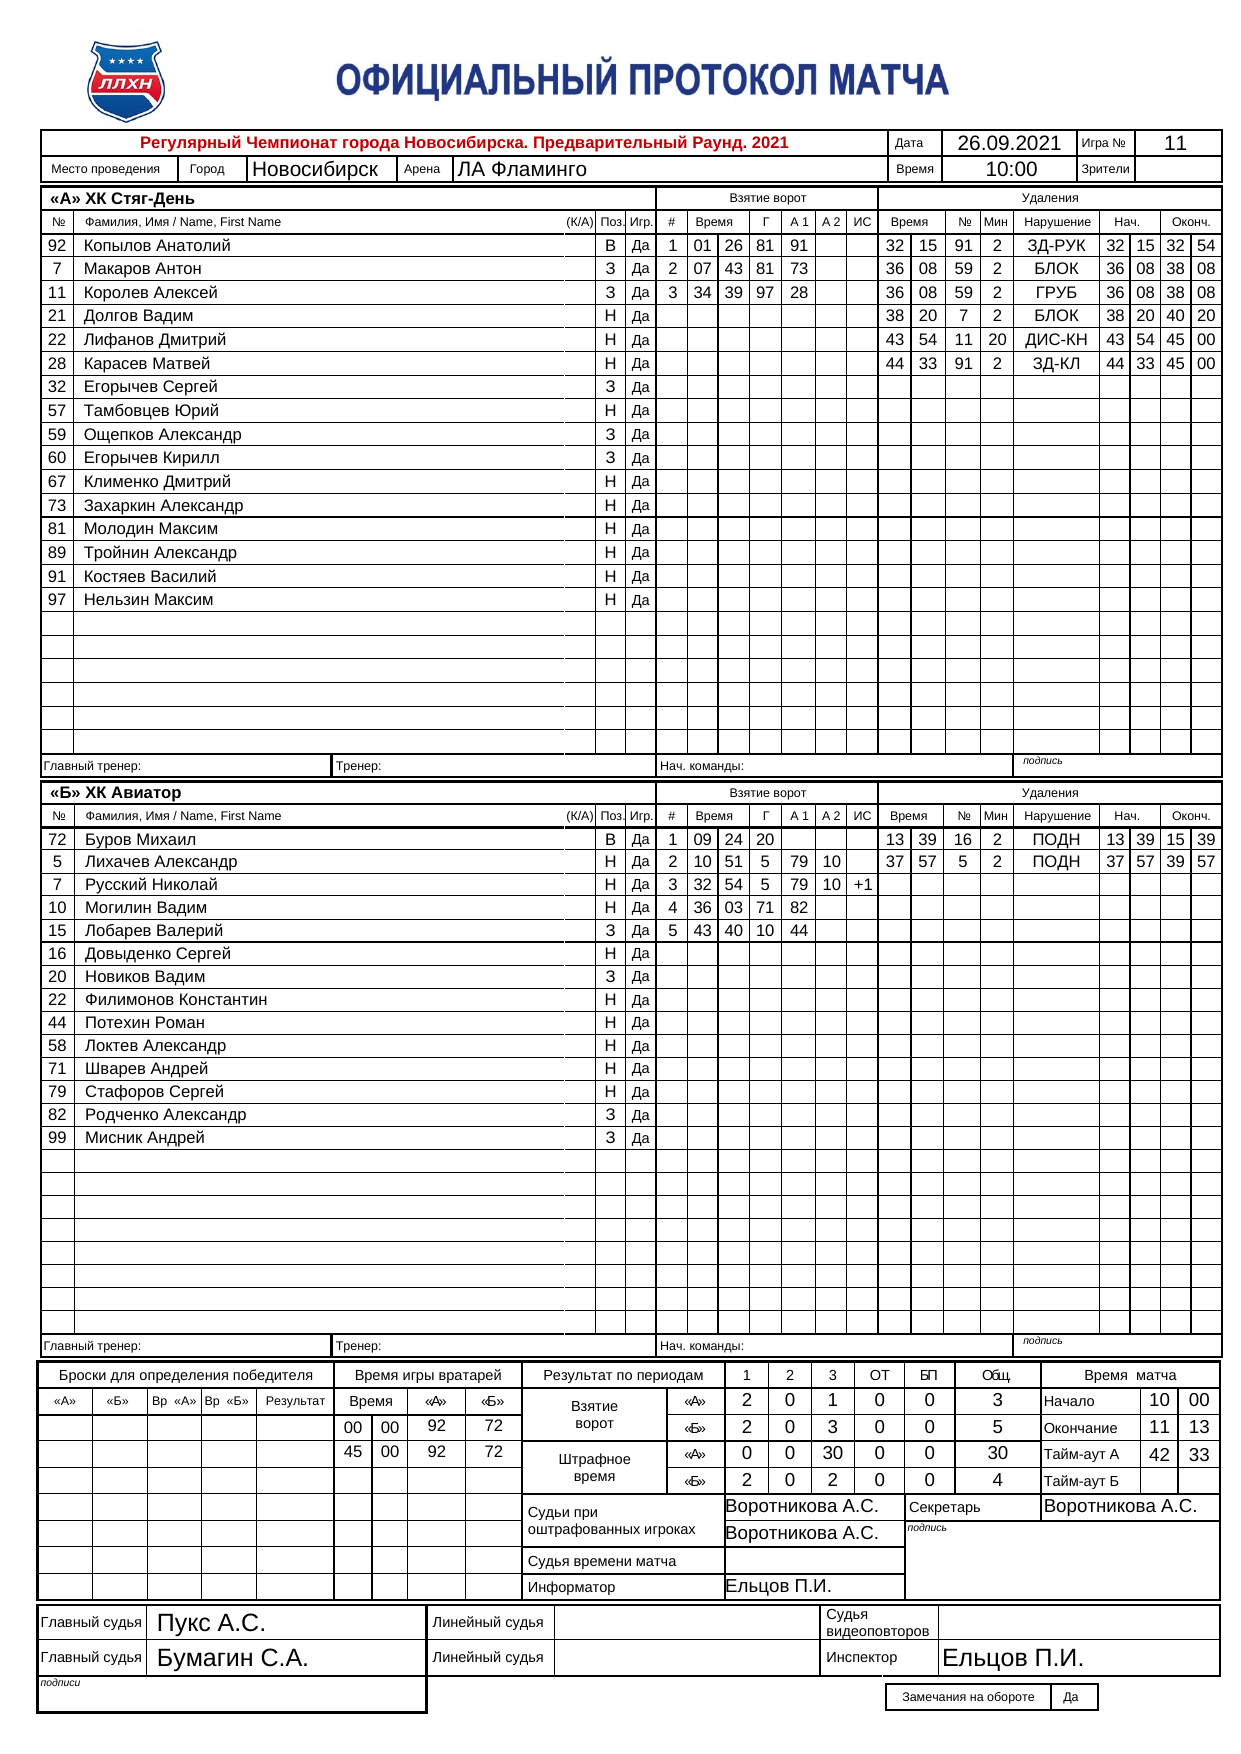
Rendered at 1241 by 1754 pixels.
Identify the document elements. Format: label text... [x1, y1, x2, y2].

table_cell [408, 1547, 465, 1573]
table_cell [75, 1288, 564, 1310]
table_cell [626, 1311, 655, 1333]
table_cell [719, 989, 749, 1011]
table_cell [981, 989, 1013, 1011]
table_cell 57 [912, 850, 943, 872]
table_cell [1131, 1058, 1160, 1079]
table_cell [1192, 1081, 1221, 1103]
table_cell [657, 1058, 687, 1079]
table_cell Результат [257, 1389, 333, 1413]
table_cell 5 [750, 874, 781, 895]
table_cell [912, 896, 943, 918]
table_cell Арена [398, 157, 452, 181]
table_cell Тамбовцев Юрий [74, 399, 564, 422]
table_cell [1192, 874, 1221, 895]
table_cell [912, 446, 945, 469]
table_cell [1161, 966, 1190, 987]
table_cell 10 [688, 850, 717, 872]
table_cell [912, 1012, 943, 1033]
table_cell [816, 683, 846, 706]
table_cell Мин [981, 805, 1013, 826]
table_cell [1100, 399, 1129, 422]
table_cell [946, 659, 980, 682]
table_cell [719, 659, 749, 682]
table_cell [1100, 541, 1129, 564]
table_cell 07 [688, 257, 717, 280]
table_cell [847, 1196, 877, 1218]
table_header Регулярный Чемпионат города Новосибирска. Предварительный Раунд. 2021 [42, 131, 887, 155]
table_cell 33 [912, 352, 945, 374]
table_cell Довыденко Сергей [75, 943, 564, 964]
table_cell Нач. [1100, 211, 1160, 233]
table_cell В [596, 235, 625, 256]
table_cell [782, 1150, 815, 1172]
table_cell [1100, 1150, 1129, 1172]
table_cell [946, 588, 980, 611]
table_cell [816, 989, 846, 1011]
table_cell [782, 1265, 815, 1287]
table_cell [688, 518, 717, 540]
table_cell 00 [1192, 328, 1221, 351]
table_cell Г [750, 805, 781, 826]
table_cell [657, 943, 687, 964]
table_cell [1100, 1311, 1129, 1333]
table_cell 0 [769, 1415, 811, 1440]
table_cell А 1 [782, 211, 815, 233]
table_cell Судья времени матча [523, 1548, 724, 1573]
table_cell [750, 1173, 781, 1195]
table_cell [944, 943, 980, 964]
table_cell [750, 730, 781, 753]
table_cell 2 [981, 850, 1013, 872]
table_cell [93, 1521, 147, 1546]
table_cell Могилин Вадим [75, 896, 564, 918]
table_cell [1131, 920, 1160, 941]
table_cell 45 [1161, 328, 1190, 351]
table_cell [719, 1081, 749, 1103]
table_cell 5 [956, 1415, 1040, 1440]
table_cell [1014, 1150, 1099, 1172]
table_cell [912, 518, 945, 540]
table_cell 38 [1161, 281, 1190, 303]
table_cell 08 [1192, 257, 1221, 280]
table_cell [555, 1640, 819, 1675]
table_cell [750, 1012, 781, 1033]
table_cell Взятие ворот [523, 1389, 666, 1440]
table_cell [688, 352, 717, 374]
table_cell [847, 565, 877, 587]
table_cell [1100, 943, 1129, 964]
table_cell [912, 636, 945, 658]
table_cell 40 [719, 920, 749, 941]
table_cell [981, 1035, 1013, 1057]
table_cell [39, 1494, 92, 1520]
table_cell [39, 1521, 92, 1546]
table_cell 72 [42, 829, 74, 849]
table_cell [596, 1265, 625, 1287]
table_cell [912, 1311, 943, 1333]
table_cell [782, 1219, 815, 1241]
table_cell [202, 1416, 256, 1440]
table_cell [688, 399, 717, 422]
table_cell [816, 1288, 846, 1310]
table_cell 3 [812, 1415, 854, 1440]
table_cell 79 [782, 850, 815, 872]
table_cell Начало [1042, 1389, 1140, 1413]
table_cell [981, 612, 1013, 634]
table_cell [565, 588, 595, 611]
table_cell [719, 636, 749, 658]
table_cell 03 [719, 896, 749, 918]
table_cell Время [889, 157, 941, 181]
table_cell [596, 1173, 625, 1195]
table_cell [75, 1150, 564, 1172]
table_cell 0 [769, 1389, 811, 1413]
table_cell Копылов Анатолий [74, 235, 564, 256]
table_cell [1014, 683, 1099, 706]
table_cell [944, 1081, 980, 1103]
table_cell Потехин Роман [75, 1012, 564, 1033]
table_cell [912, 683, 945, 706]
table_cell 21 [42, 305, 73, 327]
table_cell [879, 1035, 910, 1057]
table_cell [257, 1494, 333, 1520]
table_cell [981, 1311, 1013, 1333]
table_cell [657, 1150, 687, 1172]
table_cell [847, 659, 877, 682]
table_cell 2 [726, 1415, 768, 1440]
table_cell [847, 257, 877, 280]
table_cell [565, 659, 595, 682]
table_cell [879, 1104, 910, 1126]
table_cell [782, 659, 815, 682]
table_cell [782, 470, 815, 493]
table_cell [626, 659, 655, 682]
table_cell [688, 636, 717, 658]
table_cell 2 [981, 829, 1013, 849]
table_cell [1014, 1288, 1099, 1310]
table_header 2 [769, 1363, 811, 1387]
table_cell [75, 1265, 564, 1287]
table_cell [981, 1173, 1013, 1195]
table_cell Н [596, 565, 625, 587]
table_cell 60 [42, 446, 73, 469]
table_cell [1161, 659, 1190, 682]
table_cell [1014, 989, 1099, 1011]
table_cell [782, 1012, 815, 1033]
table_cell [719, 1311, 749, 1333]
table_cell [626, 1196, 655, 1218]
table_cell [879, 1311, 910, 1333]
table_cell [688, 1265, 717, 1287]
table_cell 11 [1141, 1415, 1177, 1440]
table_cell [981, 730, 1013, 753]
table_cell Да [626, 920, 655, 941]
table_cell подпись [906, 1522, 1219, 1599]
table_cell [565, 352, 595, 374]
table_cell [1014, 494, 1099, 516]
table_cell [750, 328, 781, 351]
table_cell [1131, 707, 1160, 729]
table_cell [1014, 966, 1099, 987]
table_cell [816, 896, 846, 918]
table_cell [1131, 1104, 1160, 1126]
table_cell [75, 1311, 564, 1333]
table_cell [719, 423, 749, 445]
table_header 11 [1136, 131, 1221, 155]
table_cell [912, 1058, 943, 1079]
table_cell [1192, 1127, 1221, 1149]
table_cell [981, 1288, 1013, 1310]
table_cell [944, 874, 980, 895]
table_cell 2 [812, 1468, 854, 1493]
table_cell Ельцов П.И. [939, 1640, 1219, 1675]
table_cell Штрафное время [523, 1442, 666, 1493]
table_cell [596, 1219, 625, 1241]
table_cell [257, 1574, 333, 1599]
table_cell [1161, 920, 1190, 941]
table_cell 32 [1161, 235, 1190, 256]
table_cell [719, 1196, 749, 1218]
table_header Броски для определения победителя [39, 1363, 333, 1387]
table_cell 16 [944, 829, 980, 849]
table_cell [750, 1035, 781, 1057]
table_cell [719, 1035, 749, 1057]
table_cell Егорычев Сергей [74, 376, 564, 398]
table_cell [879, 518, 910, 540]
table_cell 54 [1131, 328, 1160, 351]
table_cell [1131, 1242, 1160, 1264]
table_cell [750, 305, 781, 327]
table_cell [946, 541, 980, 564]
table_cell [912, 1288, 943, 1310]
table_cell [946, 730, 980, 753]
table_cell [847, 1242, 877, 1264]
table_cell 36 [1100, 281, 1129, 303]
table_cell [1100, 730, 1129, 753]
table_cell [782, 376, 815, 398]
table_cell [1100, 470, 1129, 493]
table_cell 40 [1161, 305, 1190, 327]
table_cell [1100, 966, 1129, 987]
table_cell [719, 541, 749, 564]
table_cell [688, 1081, 717, 1103]
table_cell [657, 636, 687, 658]
table_cell [750, 1242, 781, 1264]
table_cell 81 [750, 257, 781, 280]
table_cell [719, 943, 749, 964]
table_cell 00 [335, 1416, 371, 1440]
table_cell [719, 352, 749, 374]
table_cell Вр «А» [148, 1389, 201, 1413]
table_cell [719, 494, 749, 516]
table_cell [74, 659, 564, 682]
table_cell [74, 636, 564, 658]
table_cell [1014, 518, 1099, 540]
table_cell «А» [668, 1442, 724, 1467]
table_cell Да [626, 399, 655, 422]
table_cell [93, 1547, 147, 1573]
table_cell 59 [946, 257, 980, 280]
table_cell [1192, 1196, 1221, 1218]
table_cell [688, 1104, 717, 1126]
table_cell [847, 399, 877, 422]
table_cell «Б » [466, 1389, 521, 1413]
table_cell [1131, 494, 1160, 516]
table_cell 51 [719, 850, 749, 872]
table_cell 15 [1161, 829, 1190, 849]
table_cell 7 [946, 305, 980, 327]
table_cell Мин [981, 211, 1013, 233]
table_cell [944, 896, 980, 918]
table_cell [1100, 896, 1129, 918]
table_cell [847, 1058, 877, 1079]
table_cell Н [596, 896, 625, 918]
table_cell [750, 659, 781, 682]
table_cell [816, 707, 846, 729]
table_cell [946, 446, 980, 469]
table_cell [912, 399, 945, 422]
table_cell 2 [981, 352, 1013, 374]
table_cell 32 [42, 376, 73, 398]
table_cell [719, 1265, 749, 1287]
table_cell 00 [1192, 352, 1221, 374]
table_cell [1014, 446, 1099, 469]
table_cell [847, 1265, 877, 1287]
table_cell Место проведения [42, 157, 177, 181]
table_cell [93, 1468, 147, 1493]
table_cell [981, 874, 1013, 895]
table_cell [782, 1081, 815, 1103]
table_cell [750, 636, 781, 658]
table_cell 89 [42, 541, 73, 564]
table_cell Новосибирск [248, 157, 396, 181]
table_cell [944, 1035, 980, 1057]
table_cell «А» [408, 1389, 465, 1413]
table_cell [816, 305, 846, 327]
table_cell 43 [1100, 328, 1129, 351]
table_cell [565, 1196, 595, 1218]
table_cell [1131, 943, 1160, 964]
table_cell 44 [1100, 352, 1129, 374]
table_cell [42, 1242, 74, 1264]
table_cell [335, 1468, 371, 1493]
table_cell Н [596, 989, 625, 1011]
table_cell [1161, 470, 1190, 493]
table_cell З [596, 1104, 625, 1126]
table_cell [565, 399, 595, 422]
table_cell 22 [42, 328, 73, 351]
table_cell [1131, 1173, 1160, 1195]
table_cell [981, 1265, 1013, 1287]
table_cell [912, 541, 945, 564]
table_cell Н [596, 943, 625, 964]
table_cell 36 [879, 281, 910, 303]
table_cell [750, 376, 781, 398]
table_cell [1131, 470, 1160, 493]
table_cell [912, 1173, 943, 1195]
table_cell [626, 707, 655, 729]
table_cell [596, 659, 625, 682]
table_cell [202, 1574, 256, 1599]
table_cell [719, 1104, 749, 1126]
table_cell Да [626, 494, 655, 516]
table_cell [1100, 1288, 1129, 1310]
table_cell № [42, 211, 73, 233]
table_cell [782, 636, 815, 658]
table_cell [879, 565, 910, 587]
table_cell [944, 1242, 980, 1264]
table_cell [42, 1196, 74, 1218]
table_cell 45 [335, 1441, 371, 1467]
table_cell 36 [879, 257, 910, 280]
table_cell Да [626, 966, 655, 987]
table_cell Тайм-аут А [1042, 1441, 1140, 1467]
table_cell [565, 1081, 595, 1103]
table_cell [688, 659, 717, 682]
table_cell [719, 305, 749, 327]
table_cell [688, 565, 717, 587]
table_cell 08 [1192, 281, 1221, 303]
table_cell [688, 470, 717, 493]
table_header Да [1052, 1685, 1097, 1709]
table_cell ЗД-КЛ [1014, 352, 1099, 374]
table_cell [1192, 470, 1221, 493]
table_cell [1100, 612, 1129, 634]
table_cell [565, 541, 595, 564]
table_cell 5 [42, 850, 74, 872]
table_cell 1 [812, 1389, 854, 1413]
table_header Замечания на обороте [887, 1685, 1050, 1709]
table_cell [847, 235, 877, 256]
table_cell 32 [1100, 235, 1129, 256]
table_cell [657, 494, 687, 516]
table_cell [42, 1265, 74, 1287]
table_cell [879, 1196, 910, 1218]
table_cell [75, 1196, 564, 1218]
table_cell [750, 1058, 781, 1079]
table_cell [657, 1219, 687, 1241]
table_header Взятие ворот [657, 188, 877, 209]
table_cell Да [626, 423, 655, 445]
table_cell [1192, 636, 1221, 658]
table_cell [1192, 943, 1221, 964]
table_cell 10 [1141, 1389, 1177, 1413]
table_cell [847, 707, 877, 729]
table_cell 7 [42, 874, 74, 895]
table_cell 91 [946, 235, 980, 256]
table_cell [1161, 1242, 1190, 1264]
table_cell 01 [688, 235, 717, 256]
table_cell Воротникова А.С. [726, 1521, 904, 1546]
table_cell [816, 1311, 846, 1333]
table_cell [1161, 874, 1190, 895]
table_cell [1192, 896, 1221, 918]
table_cell 10 [750, 920, 781, 941]
table_cell [626, 636, 655, 658]
table_cell [1161, 730, 1190, 753]
table_cell [1014, 636, 1099, 658]
table_cell [74, 730, 564, 753]
table_cell [750, 1127, 781, 1149]
table_cell [847, 1219, 877, 1241]
table_cell [1014, 707, 1099, 729]
table_cell Нач. команды: [657, 755, 1012, 776]
table_cell [750, 446, 781, 469]
picture [5, 28, 1179, 129]
table_cell Г [750, 211, 781, 233]
table_cell [1179, 1468, 1219, 1493]
table_cell [1100, 1265, 1129, 1287]
table_cell [912, 423, 945, 445]
table_cell [879, 376, 910, 398]
table_cell [912, 707, 945, 729]
table_cell [816, 1127, 846, 1149]
table_cell [1161, 494, 1190, 516]
table_cell [1131, 1196, 1160, 1218]
table_cell [1014, 399, 1099, 422]
table_cell [719, 376, 749, 398]
table_cell [879, 446, 910, 469]
table_cell 38 [879, 305, 910, 327]
table_cell 44 [879, 352, 910, 374]
table_cell [657, 1288, 687, 1310]
table_cell [565, 943, 595, 964]
table_cell [565, 1127, 595, 1149]
table_cell [750, 588, 781, 611]
table_cell [202, 1547, 256, 1573]
table_cell [782, 943, 815, 964]
table_cell [1131, 874, 1160, 895]
table_cell [93, 1574, 147, 1599]
table_cell [782, 565, 815, 587]
table_cell Поз. [596, 211, 625, 233]
table_cell [847, 1035, 877, 1057]
table_cell [946, 565, 980, 587]
table_cell [719, 707, 749, 729]
table_cell [879, 659, 910, 682]
table_cell [782, 966, 815, 987]
table_cell Да [626, 565, 655, 587]
table_cell [816, 565, 846, 587]
table_cell 0 [855, 1415, 904, 1440]
table_cell [750, 470, 781, 493]
table_cell [373, 1547, 407, 1573]
table_header ОТ [855, 1363, 904, 1387]
table_cell 2 [981, 257, 1013, 280]
table_cell [981, 588, 1013, 611]
table_cell 10 [816, 874, 846, 895]
table_cell [879, 541, 910, 564]
table_cell Тройнин Александр [74, 541, 564, 564]
table_cell [946, 399, 980, 422]
table_cell 43 [879, 328, 910, 351]
table_cell 2 [981, 235, 1013, 256]
table_cell [565, 1242, 595, 1264]
table_cell № [946, 211, 980, 233]
table_cell [879, 707, 910, 729]
table_cell [565, 966, 595, 987]
table_cell [1161, 989, 1190, 1011]
table_cell ИС [847, 211, 877, 233]
table_cell [847, 1288, 877, 1310]
table_cell [782, 730, 815, 753]
table_cell [912, 1127, 943, 1149]
table_cell Королев Алексей [74, 281, 564, 303]
table_cell [1100, 659, 1129, 682]
table_cell БЛОК [1014, 257, 1099, 280]
table_cell [912, 1081, 943, 1103]
table_cell [657, 989, 687, 1011]
table_cell [466, 1547, 521, 1573]
table_cell [1014, 470, 1099, 493]
table_cell [782, 518, 815, 540]
table_cell [1014, 1104, 1099, 1126]
table_cell [816, 1265, 846, 1287]
table_cell [466, 1494, 521, 1520]
table_cell [847, 730, 877, 753]
table_cell [335, 1494, 371, 1520]
table_cell [1192, 683, 1221, 706]
table_cell [1136, 157, 1221, 181]
table_cell [202, 1521, 256, 1546]
table_cell [688, 1035, 717, 1057]
table_cell Захаркин Александр [74, 494, 564, 516]
table_cell [1131, 588, 1160, 611]
table_cell [657, 1081, 687, 1103]
table_header «Б» ХК Авиатор [42, 783, 655, 803]
table_cell [1131, 683, 1160, 706]
table_cell [981, 1242, 1013, 1264]
table_cell 45 [1161, 352, 1190, 374]
table_cell Н [596, 1035, 625, 1057]
table_cell [981, 494, 1013, 516]
table_cell Стафоров Сергей [75, 1081, 564, 1103]
table_cell [565, 328, 595, 351]
table_cell 82 [782, 896, 815, 918]
table_cell [1131, 966, 1160, 987]
table_cell [657, 328, 687, 351]
table_cell Н [596, 470, 625, 493]
table_cell 73 [782, 257, 815, 280]
table_cell [782, 305, 815, 327]
table_cell [257, 1521, 333, 1546]
table_cell 08 [1131, 257, 1160, 280]
table_cell [719, 565, 749, 587]
table_cell [879, 730, 910, 753]
table_cell [1161, 565, 1190, 587]
table_cell [1192, 1173, 1221, 1195]
table_cell [1131, 565, 1160, 587]
table_cell [847, 829, 877, 849]
table_cell [847, 352, 877, 374]
table_cell [1192, 1150, 1221, 1172]
table_cell 00 [373, 1441, 407, 1467]
table_cell [944, 920, 980, 941]
table_cell 79 [42, 1081, 74, 1103]
table_cell [750, 612, 781, 634]
table_cell 10 [816, 850, 846, 872]
table_cell [1192, 1219, 1221, 1241]
table_cell [782, 1242, 815, 1264]
table_cell 54 [912, 328, 945, 351]
table_cell [688, 1196, 717, 1218]
table_cell Игр. [626, 805, 655, 826]
table_cell Н [596, 518, 625, 540]
table_cell [373, 1574, 407, 1599]
table_cell [688, 376, 717, 398]
table_cell З [596, 920, 625, 941]
table_cell [657, 446, 687, 469]
table_cell Н [596, 588, 625, 611]
table_cell Да [626, 235, 655, 256]
table_cell [1192, 966, 1221, 987]
table_cell [657, 565, 687, 587]
table_cell 99 [42, 1127, 74, 1149]
table_cell [596, 1150, 625, 1172]
table_cell [981, 1196, 1013, 1218]
table_cell 10 [42, 896, 74, 918]
table_cell [981, 1081, 1013, 1103]
table_cell [1014, 896, 1099, 918]
table_cell [1131, 423, 1160, 445]
table_cell [1192, 1288, 1221, 1310]
table_cell [847, 470, 877, 493]
table_cell [596, 1196, 625, 1218]
table_cell [879, 1081, 910, 1103]
table_cell 54 [1192, 235, 1221, 256]
table_cell [1161, 1035, 1190, 1057]
table_cell [944, 989, 980, 1011]
table_cell 0 [905, 1442, 954, 1467]
table_cell [1192, 1242, 1221, 1264]
table_cell [912, 874, 943, 895]
table_cell 7 [42, 257, 73, 280]
table_cell [93, 1441, 147, 1467]
table_cell 24 [719, 829, 749, 849]
table_cell БЛОК [1014, 305, 1099, 327]
table_cell [750, 966, 781, 987]
table_cell [565, 423, 595, 445]
table_cell «Б» [668, 1468, 724, 1493]
table_cell [939, 1606, 1219, 1639]
table_cell Зрители [1078, 157, 1134, 181]
table_cell [1161, 1265, 1190, 1287]
table_cell [1161, 1104, 1190, 1126]
table_cell [847, 328, 877, 351]
table_cell [847, 636, 877, 658]
table_cell [750, 1265, 781, 1287]
table_cell [944, 1265, 980, 1287]
table_cell 39 [1131, 829, 1160, 849]
table_cell Да [626, 829, 655, 849]
table_cell [1100, 989, 1129, 1011]
table_cell Время [879, 211, 945, 233]
table_cell [39, 1468, 92, 1493]
table_cell Да [626, 1035, 655, 1057]
table_cell [565, 829, 595, 849]
table_cell [1131, 446, 1160, 469]
table_cell [688, 1242, 717, 1264]
table_cell Н [596, 305, 625, 327]
table_cell ЛА Фламинго [454, 157, 887, 181]
table_cell [1100, 1058, 1129, 1079]
table_cell Оконч. [1161, 805, 1221, 826]
table_cell [688, 707, 717, 729]
table_cell ГРУБ [1014, 281, 1099, 303]
table_cell 81 [42, 518, 73, 540]
table_cell Поз. [596, 805, 625, 826]
table_cell [816, 730, 846, 753]
table_cell [202, 1468, 256, 1493]
table_cell 15 [912, 235, 945, 256]
table_cell [879, 1288, 910, 1310]
table_header Удаления [879, 783, 1221, 803]
table_cell [944, 1058, 980, 1079]
table_cell [1014, 1173, 1099, 1195]
table_cell [1131, 1012, 1160, 1033]
table_cell 08 [912, 257, 945, 280]
table_cell [1161, 588, 1190, 611]
table_cell [750, 565, 781, 587]
table_cell Костяев Василий [74, 565, 564, 587]
table_cell 0 [726, 1442, 768, 1467]
table_cell [750, 1196, 781, 1218]
table_cell Город [179, 157, 246, 181]
table_cell 71 [42, 1058, 74, 1079]
table_cell З [596, 966, 625, 987]
table_cell [912, 966, 943, 987]
table_cell 39 [1161, 850, 1190, 872]
table_cell [1100, 1219, 1129, 1241]
table_cell Ощепков Александр [74, 423, 564, 445]
table_cell [847, 920, 877, 941]
table_cell [39, 1416, 92, 1440]
table_cell [782, 1288, 815, 1310]
table_cell [946, 518, 980, 540]
table_cell [1014, 376, 1099, 398]
table_cell [1131, 659, 1160, 682]
table_cell Судья видеоповторов [821, 1606, 938, 1639]
table_cell Карасев Матвей [74, 352, 564, 374]
table_cell [1131, 636, 1160, 658]
table_cell Н [596, 1012, 625, 1033]
table_cell [912, 1150, 943, 1172]
table_cell (К/А) [565, 211, 595, 233]
table_cell 43 [688, 920, 717, 941]
table_cell [981, 470, 1013, 493]
table_cell Лифанов Дмитрий [74, 328, 564, 351]
table_cell З [596, 423, 625, 445]
table_cell [75, 1242, 564, 1264]
table_cell [782, 1035, 815, 1057]
table_cell [42, 1150, 74, 1172]
table_cell [1161, 943, 1190, 964]
table_cell [782, 683, 815, 706]
table_cell [657, 966, 687, 987]
table_cell 97 [750, 281, 781, 303]
table_cell [912, 659, 945, 682]
table_cell 20 [1192, 305, 1221, 327]
table_cell 2 [981, 305, 1013, 327]
table_cell Н [596, 850, 625, 872]
table_cell +1 [847, 874, 877, 895]
table_cell [719, 518, 749, 540]
table_header Время игры вратарей [335, 1363, 521, 1387]
table_cell 1 [657, 829, 687, 849]
table_cell [912, 1196, 943, 1218]
table_cell Да [626, 1127, 655, 1149]
table_cell [1131, 1150, 1160, 1172]
table_cell [1131, 612, 1160, 634]
table_cell [688, 494, 717, 516]
table_cell [657, 1265, 687, 1287]
table_cell [626, 683, 655, 706]
table_cell [626, 1150, 655, 1172]
table_cell [1100, 874, 1129, 895]
table_cell [657, 352, 687, 374]
table_cell [1192, 707, 1221, 729]
table_cell [719, 683, 749, 706]
table_cell [1099, 1682, 1220, 1711]
table_cell [657, 1196, 687, 1218]
table_cell [750, 1311, 781, 1333]
table_cell Егорычев Кирилл [74, 446, 564, 469]
table_cell [565, 1311, 595, 1333]
table_cell [1161, 1288, 1190, 1310]
table_cell «Б» [668, 1415, 724, 1440]
table_cell [847, 281, 877, 303]
table_cell [912, 470, 945, 493]
table_cell [816, 446, 846, 469]
table_header БП [905, 1363, 954, 1387]
table_cell [565, 874, 595, 895]
table_cell Да [626, 281, 655, 303]
table_cell [912, 920, 943, 941]
table_cell [816, 494, 846, 516]
table_cell 10:00 [943, 157, 1076, 181]
table_cell [1014, 1127, 1099, 1149]
table_cell [1100, 494, 1129, 516]
table_cell Русский Николай [75, 874, 564, 895]
table_cell [946, 707, 980, 729]
table_header «А» ХК Стяг-День [42, 188, 655, 209]
table_cell [688, 612, 717, 634]
table_cell [847, 423, 877, 445]
table_cell [879, 1058, 910, 1079]
table_cell Секретарь [906, 1495, 1040, 1520]
table_cell [946, 423, 980, 445]
table_cell [1100, 518, 1129, 540]
table_cell 59 [946, 281, 980, 303]
table_cell 28 [782, 281, 815, 303]
table_cell [1014, 565, 1099, 587]
table_cell [981, 896, 1013, 918]
table_header Удаления [879, 188, 1221, 209]
table_cell 2 [657, 257, 687, 280]
table_cell [750, 943, 781, 964]
table_cell Тренер: [333, 1335, 655, 1356]
table_cell Игр. [626, 211, 655, 233]
table_cell [816, 1035, 846, 1057]
table_cell 20 [912, 305, 945, 327]
table_cell [75, 1219, 564, 1241]
table_cell [408, 1468, 465, 1493]
table_cell [1100, 376, 1129, 398]
table_cell [42, 1288, 74, 1310]
table_cell [1014, 588, 1099, 611]
table_cell [466, 1574, 521, 1599]
table_cell [847, 446, 877, 469]
table_cell [39, 1547, 92, 1573]
table_cell [565, 565, 595, 587]
table_cell [1100, 1035, 1129, 1057]
table_cell 57 [42, 399, 73, 422]
table_cell 97 [42, 588, 73, 611]
table_cell [688, 1288, 717, 1310]
table_cell [42, 636, 73, 658]
table_cell [688, 328, 717, 351]
table_cell [1131, 1081, 1160, 1103]
table_cell [981, 943, 1013, 964]
table_cell [657, 305, 687, 327]
table_cell [335, 1547, 371, 1573]
table_cell [879, 1219, 910, 1241]
table_cell Время [335, 1389, 407, 1413]
table_cell [75, 1173, 564, 1195]
table_cell 32 [879, 235, 910, 256]
table_cell [1131, 1311, 1160, 1333]
table_cell [1014, 423, 1099, 445]
table_cell [1131, 399, 1160, 422]
table_cell [879, 588, 910, 611]
table_cell Главный тренер: [42, 1335, 330, 1356]
table_cell [565, 683, 595, 706]
table_cell Н [596, 541, 625, 564]
table_cell Да [626, 1012, 655, 1033]
table_cell Лихачев Александр [75, 850, 564, 872]
table_cell [1014, 943, 1099, 964]
table_cell [1161, 612, 1190, 634]
table_cell ЗД-РУК [1014, 235, 1099, 256]
table_cell [1014, 1081, 1099, 1103]
table_cell 5 [657, 920, 687, 941]
table_cell 3 [657, 281, 687, 303]
table_cell [1131, 896, 1160, 918]
table_cell [688, 588, 717, 611]
table_cell [1161, 1196, 1190, 1218]
table_cell [688, 989, 717, 1011]
table_cell 13 [1179, 1415, 1219, 1440]
table_cell [719, 730, 749, 753]
table_cell 3 [956, 1389, 1040, 1413]
table_cell [565, 920, 595, 941]
table_cell [1014, 1311, 1099, 1333]
table_cell Молодин Максим [74, 518, 564, 540]
table_cell З [596, 1127, 625, 1149]
table_cell [750, 494, 781, 516]
table_cell [148, 1574, 201, 1599]
table_cell [688, 1012, 717, 1033]
table_cell [1192, 446, 1221, 469]
table_cell [1161, 376, 1190, 398]
table_cell 38 [1100, 305, 1129, 327]
table_cell ПОДН [1014, 829, 1099, 849]
table_cell 0 [905, 1468, 954, 1493]
table_cell 13 [1100, 829, 1129, 849]
table_cell [912, 612, 945, 634]
table_cell 92 [42, 235, 73, 256]
table_cell В [596, 829, 625, 849]
table_cell [1141, 1468, 1177, 1493]
table_cell [847, 541, 877, 564]
table_cell [946, 612, 980, 634]
table_cell 43 [719, 257, 749, 280]
table_cell [750, 399, 781, 422]
table_cell [1161, 636, 1190, 658]
table_cell [42, 612, 73, 634]
table_cell [750, 352, 781, 374]
table_cell 00 [373, 1416, 407, 1440]
table_cell [74, 683, 564, 706]
table_cell [750, 989, 781, 1011]
table_cell [257, 1547, 333, 1573]
table_cell Фамилия, Имя / Name, First Name [75, 805, 565, 826]
table_cell 33 [1179, 1441, 1219, 1467]
table_cell (К/А) [565, 805, 595, 826]
table_cell [750, 707, 781, 729]
table_cell [1014, 541, 1099, 564]
table_cell Да [626, 305, 655, 327]
table_cell [847, 1104, 877, 1126]
table_cell [981, 1219, 1013, 1241]
table_cell [657, 518, 687, 540]
table_header Общ. [956, 1363, 1040, 1387]
table_cell [879, 1012, 910, 1033]
table_cell [596, 1311, 625, 1333]
table_cell [688, 1150, 717, 1172]
table_cell [688, 1219, 717, 1241]
table_cell подпись [1014, 1335, 1221, 1356]
table_cell [565, 281, 595, 303]
table_cell Да [626, 896, 655, 918]
table_cell [847, 850, 877, 872]
table_cell [335, 1521, 371, 1546]
table_cell [565, 1150, 595, 1172]
table_cell 15 [1131, 235, 1160, 256]
table_cell [1161, 518, 1190, 540]
table_header 1 [726, 1363, 768, 1387]
table_cell [782, 707, 815, 729]
table_cell 91 [782, 235, 815, 256]
table_cell [946, 376, 980, 398]
table_cell [1161, 683, 1190, 706]
table_cell [42, 707, 73, 729]
table_cell [782, 423, 815, 445]
table_cell [981, 707, 1013, 729]
table_cell [1131, 1035, 1160, 1057]
table_cell [912, 565, 945, 587]
table_cell [565, 1288, 595, 1310]
table_cell Окончание [1042, 1415, 1140, 1440]
table_cell [257, 1468, 333, 1493]
table_cell [148, 1521, 201, 1546]
table_cell [1100, 1127, 1129, 1149]
table_cell [1131, 1265, 1160, 1287]
table_cell [719, 612, 749, 634]
table_cell [944, 966, 980, 987]
table_cell [847, 1173, 877, 1195]
table_cell Новиков Вадим [75, 966, 564, 987]
table_cell [565, 989, 595, 1011]
table_cell Оконч. [1161, 211, 1221, 233]
table_cell [1192, 612, 1221, 634]
table_cell [847, 305, 877, 327]
table_cell [879, 399, 910, 422]
table_cell [883, 1677, 1220, 1681]
table_cell [1100, 1173, 1129, 1195]
table_cell [565, 1265, 595, 1287]
table_cell [1161, 1311, 1190, 1333]
table_cell [847, 989, 877, 1011]
table_cell [782, 446, 815, 469]
table_cell 92 [408, 1441, 465, 1467]
table_cell [657, 1012, 687, 1033]
table_cell 39 [719, 281, 749, 303]
table_cell 1 [657, 235, 687, 256]
table_cell [1100, 636, 1129, 658]
table_cell Лобарев Валерий [75, 920, 564, 941]
table_cell 4 [956, 1468, 1040, 1493]
table_cell [1100, 1242, 1129, 1264]
table_cell Время [688, 211, 749, 233]
table_cell [816, 966, 846, 987]
table_cell 57 [1131, 850, 1160, 872]
table_cell [93, 1416, 147, 1440]
table_cell [816, 943, 846, 964]
table_cell [1192, 730, 1221, 753]
table_cell З [596, 376, 625, 398]
table_cell [782, 399, 815, 422]
table_cell [750, 683, 781, 706]
table_cell 91 [42, 565, 73, 587]
table_cell [912, 989, 943, 1011]
table_cell [688, 305, 717, 327]
table_cell 34 [688, 281, 717, 303]
table_cell [1161, 896, 1190, 918]
table_cell З [596, 257, 625, 280]
table_cell [626, 1288, 655, 1310]
table_cell [202, 1494, 256, 1520]
table_cell [879, 1173, 910, 1195]
table_cell [816, 1104, 846, 1126]
table_cell Инспектор [821, 1640, 938, 1675]
table_cell 32 [688, 874, 717, 895]
table_cell [565, 305, 595, 327]
table_cell [944, 1288, 980, 1310]
table_cell [1014, 1012, 1099, 1033]
table_cell [688, 423, 717, 445]
table_cell [1014, 1035, 1099, 1057]
table_cell Локтев Александр [75, 1035, 564, 1057]
table_cell [626, 730, 655, 753]
table_cell Время [688, 805, 749, 826]
table_cell [912, 1104, 943, 1126]
table_cell 58 [42, 1035, 74, 1057]
table_cell [1161, 1127, 1190, 1149]
table_cell [1192, 494, 1221, 516]
table_cell [688, 943, 717, 964]
table_cell [1161, 446, 1190, 469]
table_cell [657, 1104, 687, 1126]
table_cell Да [626, 850, 655, 872]
table_cell [1161, 1173, 1190, 1195]
table_cell [565, 1219, 595, 1241]
table_cell 2 [981, 281, 1013, 303]
table_cell [626, 1219, 655, 1241]
table_cell [596, 1242, 625, 1264]
table_cell [1161, 541, 1190, 564]
table_cell Да [626, 352, 655, 374]
table_cell [1100, 446, 1129, 469]
table_cell Время [879, 805, 943, 826]
table_cell 33 [1131, 352, 1160, 374]
table_cell [782, 1104, 815, 1126]
table_cell Шварев Андрей [75, 1058, 564, 1079]
table_cell [816, 328, 846, 351]
table_header Результат по периодам [523, 1363, 724, 1387]
table_cell Нельзин Максим [74, 588, 564, 611]
table_cell [148, 1547, 201, 1573]
table_cell [373, 1494, 407, 1520]
table_cell 54 [719, 874, 749, 895]
table_cell [1192, 518, 1221, 540]
table_cell [816, 612, 846, 634]
table_cell Ельцов П.И. [726, 1575, 904, 1599]
table_cell Да [626, 541, 655, 564]
table_cell [42, 683, 73, 706]
table_cell 22 [42, 989, 74, 1011]
table_cell [1014, 1196, 1099, 1218]
table_cell [1014, 1219, 1099, 1241]
table_cell [1014, 874, 1099, 895]
table_cell [1161, 1219, 1190, 1241]
table_cell 13 [879, 829, 910, 849]
table_cell [879, 874, 910, 895]
table_cell [816, 1173, 846, 1195]
table_cell Долгов Вадим [74, 305, 564, 327]
table_cell [981, 636, 1013, 658]
table_cell 5 [750, 850, 781, 872]
table_cell А 2 [816, 211, 846, 233]
table_cell [879, 470, 910, 493]
table_cell [782, 829, 815, 849]
table_cell [565, 235, 595, 256]
table_cell [596, 683, 625, 706]
table_cell [657, 1173, 687, 1195]
table_cell [657, 588, 687, 611]
table_cell «Б» [93, 1389, 147, 1413]
table_cell [1161, 399, 1190, 422]
table_cell [782, 494, 815, 516]
table_cell [39, 1441, 92, 1467]
table_cell [946, 683, 980, 706]
table_cell [1192, 920, 1221, 941]
table_cell Нарушение [1014, 805, 1099, 826]
table_cell 44 [42, 1012, 74, 1033]
table_cell Да [626, 328, 655, 351]
table_cell [816, 1081, 846, 1103]
table_cell [816, 257, 846, 280]
table_cell 82 [42, 1104, 74, 1126]
table_cell [688, 1173, 717, 1195]
table_cell [42, 1173, 74, 1195]
table_cell [1014, 1265, 1099, 1287]
table_cell [688, 541, 717, 564]
table_cell 0 [905, 1389, 954, 1413]
table_cell «А» [39, 1389, 92, 1413]
table_cell [816, 376, 846, 398]
table_cell Буров Михаил [75, 829, 564, 849]
table_cell [816, 541, 846, 564]
table_cell 92 [408, 1416, 465, 1440]
table_cell [879, 612, 910, 634]
table_cell [688, 966, 717, 987]
table_cell А 2 [816, 805, 846, 826]
table_cell Да [626, 518, 655, 540]
table_cell [657, 612, 687, 634]
table_cell [1192, 399, 1221, 422]
table_cell [981, 423, 1013, 445]
table_cell [596, 1288, 625, 1310]
table_cell [148, 1494, 201, 1520]
table_cell [657, 1242, 687, 1264]
table_cell [912, 1242, 943, 1264]
table_cell 0 [855, 1468, 904, 1493]
table_cell [148, 1468, 201, 1493]
table_cell [816, 1012, 846, 1033]
table_cell [719, 966, 749, 987]
table_header Игра № [1078, 131, 1134, 155]
table_cell [657, 376, 687, 398]
table_header Взятие ворот [657, 783, 877, 803]
table_cell [565, 257, 595, 280]
table_cell 36 [688, 896, 717, 918]
table_cell [719, 1150, 749, 1172]
table_cell 0 [855, 1442, 904, 1467]
table_cell [782, 541, 815, 564]
table_cell 20 [981, 328, 1013, 351]
table_cell [750, 423, 781, 445]
table_cell [1192, 423, 1221, 445]
table_cell [816, 829, 846, 849]
table_cell [1192, 1058, 1221, 1079]
table_cell [912, 376, 945, 398]
table_cell # [657, 211, 687, 233]
table_cell [750, 1081, 781, 1103]
table_cell [847, 588, 877, 611]
table_cell [657, 1311, 687, 1333]
table_cell [466, 1521, 521, 1546]
table_cell Да [626, 257, 655, 280]
table_cell [816, 1219, 846, 1241]
table_cell [565, 707, 595, 729]
table_cell [847, 1150, 877, 1172]
table_cell [1192, 1012, 1221, 1033]
table_cell [1014, 1058, 1099, 1079]
table_cell 39 [1192, 829, 1221, 849]
table_cell 11 [42, 281, 73, 303]
table_cell [750, 1104, 781, 1126]
table_cell [1100, 707, 1129, 729]
table_cell [719, 1219, 749, 1241]
table_cell [847, 683, 877, 706]
table_cell Главный тренер: [42, 755, 330, 776]
table_cell [719, 328, 749, 351]
table_cell [944, 1196, 980, 1218]
table_cell [750, 1219, 781, 1241]
table_cell Нарушение [1014, 211, 1099, 233]
table_cell [782, 1196, 815, 1218]
table_cell [782, 328, 815, 351]
table_cell [782, 352, 815, 374]
table_cell [719, 1058, 749, 1079]
table_cell [596, 730, 625, 753]
table_cell [981, 446, 1013, 469]
table_cell 28 [42, 352, 73, 374]
table_cell 20 [750, 829, 781, 849]
table_cell [946, 636, 980, 658]
table_cell Воротникова А.С. [1042, 1495, 1219, 1520]
table_cell 0 [855, 1389, 904, 1413]
table_cell [1192, 1104, 1221, 1126]
table_cell [816, 588, 846, 611]
table_cell [565, 612, 595, 634]
table_cell [1192, 376, 1221, 398]
table_cell Н [596, 399, 625, 422]
table_cell Н [596, 1058, 625, 1079]
table_cell [1131, 518, 1160, 540]
table_cell Бумагин С.А. [147, 1640, 425, 1675]
table_cell [944, 1127, 980, 1149]
table_cell [555, 1606, 819, 1639]
table_cell Пукс А.С. [147, 1606, 425, 1639]
table_cell [42, 1311, 74, 1333]
table_cell 91 [946, 352, 980, 374]
table_cell [879, 896, 910, 918]
table_cell [879, 423, 910, 445]
table_cell [944, 1012, 980, 1033]
table_cell [879, 966, 910, 987]
table_cell [816, 1058, 846, 1079]
table_cell 39 [912, 829, 943, 849]
table_cell [944, 1311, 980, 1333]
table_cell [1014, 730, 1099, 753]
table_cell [657, 683, 687, 706]
table_cell [148, 1416, 201, 1440]
table_cell [1100, 683, 1129, 706]
table_cell 38 [1161, 257, 1190, 280]
table_cell [42, 1219, 74, 1241]
table_cell 72 [466, 1416, 521, 1440]
table_cell [1192, 1311, 1221, 1333]
table_cell [565, 446, 595, 469]
table_cell [1014, 659, 1099, 682]
table_cell [596, 636, 625, 658]
table_cell [981, 1058, 1013, 1079]
table_cell [782, 588, 815, 611]
table_cell [39, 1574, 92, 1599]
table_cell 36 [1100, 257, 1129, 280]
table_cell 15 [42, 920, 74, 941]
table_cell Родченко Александр [75, 1104, 564, 1126]
table_cell подписи [39, 1677, 425, 1711]
table_cell [408, 1574, 465, 1599]
table_header Время матча [1042, 1363, 1219, 1387]
table_cell [565, 1012, 595, 1033]
table_cell 81 [750, 235, 781, 256]
table_cell [912, 588, 945, 611]
table_cell [1192, 541, 1221, 564]
table_cell [1131, 730, 1160, 753]
table_cell [847, 612, 877, 634]
table_cell [596, 707, 625, 729]
table_cell [1131, 1288, 1160, 1310]
table_cell [981, 683, 1013, 706]
table_cell [657, 659, 687, 682]
table_cell Н [596, 328, 625, 351]
table_cell [657, 399, 687, 422]
table_cell Да [626, 989, 655, 1011]
table_cell 59 [42, 423, 73, 445]
table_cell 16 [42, 943, 74, 964]
table_cell Информатор [523, 1575, 724, 1599]
table_cell [373, 1521, 407, 1546]
table_cell Тайм-аут Б [1042, 1468, 1140, 1493]
table_cell Н [596, 874, 625, 895]
table_cell [1161, 1150, 1190, 1172]
table_header 26.09.2021 [943, 131, 1076, 155]
table_cell 30 [956, 1442, 1040, 1467]
table_cell ИС [847, 805, 877, 826]
table_cell Н [596, 494, 625, 516]
table_cell [879, 989, 910, 1011]
table_cell 79 [782, 874, 815, 895]
table_cell Да [626, 1081, 655, 1103]
table_cell [816, 399, 846, 422]
table_cell [912, 1035, 943, 1057]
table_cell [657, 541, 687, 564]
table_cell 37 [879, 850, 910, 872]
table_cell [750, 541, 781, 564]
table_cell [688, 730, 717, 753]
table_cell [428, 1677, 882, 1711]
table_cell 09 [688, 829, 717, 849]
table_cell [565, 1035, 595, 1057]
table_cell [1161, 423, 1190, 445]
table_cell [565, 730, 595, 753]
table_cell Да [626, 943, 655, 964]
table_cell [912, 943, 943, 964]
table_cell [981, 565, 1013, 587]
table_cell [565, 1104, 595, 1126]
table_cell [879, 1265, 910, 1287]
table_cell Линейный судья [428, 1606, 554, 1639]
table_cell [816, 470, 846, 493]
table_cell [782, 612, 815, 634]
table_cell 11 [946, 328, 980, 351]
table_cell 0 [769, 1442, 811, 1467]
table_cell [657, 730, 687, 753]
table_cell [847, 1081, 877, 1103]
table_cell Да [626, 1058, 655, 1079]
table_cell подпись [1014, 755, 1221, 776]
table_header Дата [889, 131, 941, 155]
table_cell [657, 470, 687, 493]
table_cell № [42, 805, 74, 826]
table_cell [946, 494, 980, 516]
table_cell 2 [726, 1389, 768, 1413]
table_cell [816, 920, 846, 941]
table_cell [726, 1548, 904, 1573]
table_cell 0 [905, 1415, 954, 1440]
table_cell [1192, 1265, 1221, 1287]
table_cell [944, 1173, 980, 1195]
table_cell [816, 423, 846, 445]
table_cell [719, 1012, 749, 1033]
table_cell [1192, 565, 1221, 587]
table_cell Да [626, 874, 655, 895]
table_cell [1100, 423, 1129, 445]
table_cell [42, 659, 73, 682]
table_cell [74, 707, 564, 729]
table_cell [912, 1219, 943, 1241]
table_cell [1131, 1127, 1160, 1149]
table_cell [408, 1494, 465, 1520]
table_cell Макаров Антон [74, 257, 564, 280]
table_cell [565, 1173, 595, 1195]
table_cell [879, 920, 910, 941]
table_cell 71 [750, 896, 781, 918]
table_cell [1100, 565, 1129, 587]
table_cell [981, 920, 1013, 941]
table_cell [847, 494, 877, 516]
table_cell ДИС-КН [1014, 328, 1099, 351]
table_cell [1161, 707, 1190, 729]
table_cell 4 [657, 896, 687, 918]
table_cell [981, 518, 1013, 540]
table_cell Тренер: [333, 755, 655, 776]
table_cell [816, 1150, 846, 1172]
table_cell 08 [1131, 281, 1160, 303]
table_cell [912, 494, 945, 516]
table_cell Да [626, 588, 655, 611]
table_cell [981, 1127, 1013, 1149]
table_cell 37 [1100, 850, 1129, 872]
table_cell [688, 1127, 717, 1149]
table_cell «А» [668, 1389, 724, 1413]
table_cell [565, 376, 595, 398]
table_cell [944, 1150, 980, 1172]
table_cell 00 [1179, 1389, 1219, 1413]
table_cell [981, 399, 1013, 422]
table_cell [816, 636, 846, 658]
table_cell Н [596, 1081, 625, 1103]
table_cell [847, 1311, 877, 1333]
table_cell Да [626, 446, 655, 469]
table_cell [626, 1242, 655, 1264]
table_cell [373, 1468, 407, 1493]
table_cell [565, 494, 595, 516]
table_cell [879, 636, 910, 658]
table_cell 08 [912, 281, 945, 303]
table_cell [719, 1127, 749, 1149]
table_cell [42, 730, 73, 753]
table_cell 2 [726, 1468, 768, 1493]
table_cell Главный судья [39, 1606, 146, 1639]
table_cell [719, 588, 749, 611]
table_cell [719, 470, 749, 493]
table_cell [148, 1441, 201, 1467]
table_cell [782, 1173, 815, 1195]
table_cell Н [596, 352, 625, 374]
table_cell [1100, 1196, 1129, 1218]
table_cell [782, 1058, 815, 1079]
table_cell [847, 966, 877, 987]
table_cell [1192, 989, 1221, 1011]
table_header 3 [812, 1363, 854, 1387]
table_cell [816, 352, 846, 374]
table_cell [565, 636, 595, 658]
table_cell [1192, 659, 1221, 682]
table_cell 26 [719, 235, 749, 256]
table_cell Судьи при оштрафованных игроках [523, 1495, 724, 1546]
table_cell [750, 1288, 781, 1310]
table_cell [688, 1058, 717, 1079]
table_cell Линейный судья [428, 1640, 554, 1675]
table_cell [1100, 1104, 1129, 1126]
table_cell [944, 1104, 980, 1126]
table_cell [782, 1311, 815, 1333]
table_cell [847, 896, 877, 918]
table_cell [946, 470, 980, 493]
table_cell Фамилия, Имя / Name, First Name [74, 211, 565, 233]
table_cell [257, 1416, 333, 1440]
table_cell Нач. [1100, 805, 1160, 826]
table_cell 3 [657, 874, 687, 895]
table_cell [847, 518, 877, 540]
table_cell [912, 730, 945, 753]
table_cell [981, 1012, 1013, 1033]
table_cell [1192, 1035, 1221, 1057]
table_cell Да [626, 1104, 655, 1126]
table_cell [657, 707, 687, 729]
table_cell [879, 1127, 910, 1149]
table_cell [565, 518, 595, 540]
table_cell [816, 518, 846, 540]
table_cell Нач. команды: [657, 1335, 1012, 1356]
table_cell [657, 1127, 687, 1149]
table_cell [981, 376, 1013, 398]
table_cell 2 [657, 850, 687, 872]
table_cell [1131, 989, 1160, 1011]
table_cell [719, 1288, 749, 1310]
table_cell Да [626, 470, 655, 493]
table_cell [1131, 541, 1160, 564]
table_cell [981, 1150, 1013, 1172]
table_cell [657, 423, 687, 445]
table_cell Главный судья [39, 1640, 146, 1675]
table_cell Клименко Дмитрий [74, 470, 564, 493]
table_cell [657, 1035, 687, 1057]
table_cell З [596, 281, 625, 303]
table_cell [879, 1150, 910, 1172]
table_cell 44 [782, 920, 815, 941]
table_cell [1161, 1012, 1190, 1033]
table_cell [202, 1441, 256, 1467]
table_cell [1014, 920, 1099, 941]
table_cell З [596, 446, 625, 469]
table_cell [816, 235, 846, 256]
table_cell [719, 1242, 749, 1264]
table_cell [565, 896, 595, 918]
table_cell [719, 446, 749, 469]
table_cell [750, 518, 781, 540]
table_cell [688, 446, 717, 469]
table_cell 57 [1192, 850, 1221, 872]
table_cell [408, 1521, 465, 1546]
table_cell [981, 966, 1013, 987]
table_cell [750, 1150, 781, 1172]
table_cell [981, 1104, 1013, 1126]
table_cell [879, 494, 910, 516]
table_cell [93, 1494, 147, 1520]
table_cell # [657, 805, 687, 826]
table_cell Мисник Андрей [75, 1127, 564, 1149]
table_cell [879, 943, 910, 964]
table_cell 73 [42, 494, 73, 516]
table_cell [565, 470, 595, 493]
table_cell [847, 1127, 877, 1149]
table_cell [466, 1468, 521, 1493]
table_cell № [944, 805, 980, 826]
table_cell Да [626, 376, 655, 398]
table_cell [596, 612, 625, 634]
table_cell [1131, 376, 1160, 398]
table_cell [816, 281, 846, 303]
table_cell [688, 1311, 717, 1333]
table_cell [1161, 1081, 1190, 1103]
table_cell [626, 612, 655, 634]
table_cell 42 [1141, 1441, 1177, 1467]
table_cell [782, 989, 815, 1011]
table_cell Вр «Б» [202, 1389, 256, 1413]
table_cell [847, 943, 877, 964]
table_cell [1100, 588, 1129, 611]
table_cell 67 [42, 470, 73, 493]
table_cell [565, 1058, 595, 1079]
table_cell Филимонов Константин [75, 989, 564, 1011]
table_cell [879, 683, 910, 706]
table_cell 20 [42, 966, 74, 987]
table_cell Воротникова А.С. [726, 1495, 904, 1520]
table_cell [1100, 1081, 1129, 1103]
table_cell 5 [944, 850, 980, 872]
table_cell [816, 1196, 846, 1218]
table_cell [626, 1265, 655, 1287]
table_cell [847, 376, 877, 398]
table_cell [719, 1173, 749, 1195]
table_cell 20 [1131, 305, 1160, 327]
table_cell [1131, 1219, 1160, 1241]
table_cell [626, 1173, 655, 1195]
table_cell ПОДН [1014, 850, 1099, 872]
table_cell [1100, 1012, 1129, 1033]
table_cell [74, 612, 564, 634]
table_cell 0 [769, 1468, 811, 1493]
table_cell [335, 1574, 371, 1599]
table_cell [565, 850, 595, 872]
table_cell [981, 659, 1013, 682]
table_cell [1014, 1242, 1099, 1264]
table_cell [981, 541, 1013, 564]
table_cell [782, 1127, 815, 1149]
table_cell [1014, 612, 1099, 634]
table_cell 30 [812, 1442, 854, 1467]
table_cell [944, 1219, 980, 1241]
table_cell [1161, 1058, 1190, 1079]
table_cell [816, 1242, 846, 1264]
table_cell [879, 1242, 910, 1264]
table_cell [847, 1012, 877, 1033]
table_cell [1192, 588, 1221, 611]
table_cell [688, 683, 717, 706]
table_cell [816, 659, 846, 682]
table_cell [912, 1265, 943, 1287]
table_cell [257, 1441, 333, 1467]
table_cell А 1 [782, 805, 815, 826]
table_cell [719, 399, 749, 422]
table_cell [1100, 920, 1129, 941]
table_cell 72 [466, 1441, 521, 1467]
